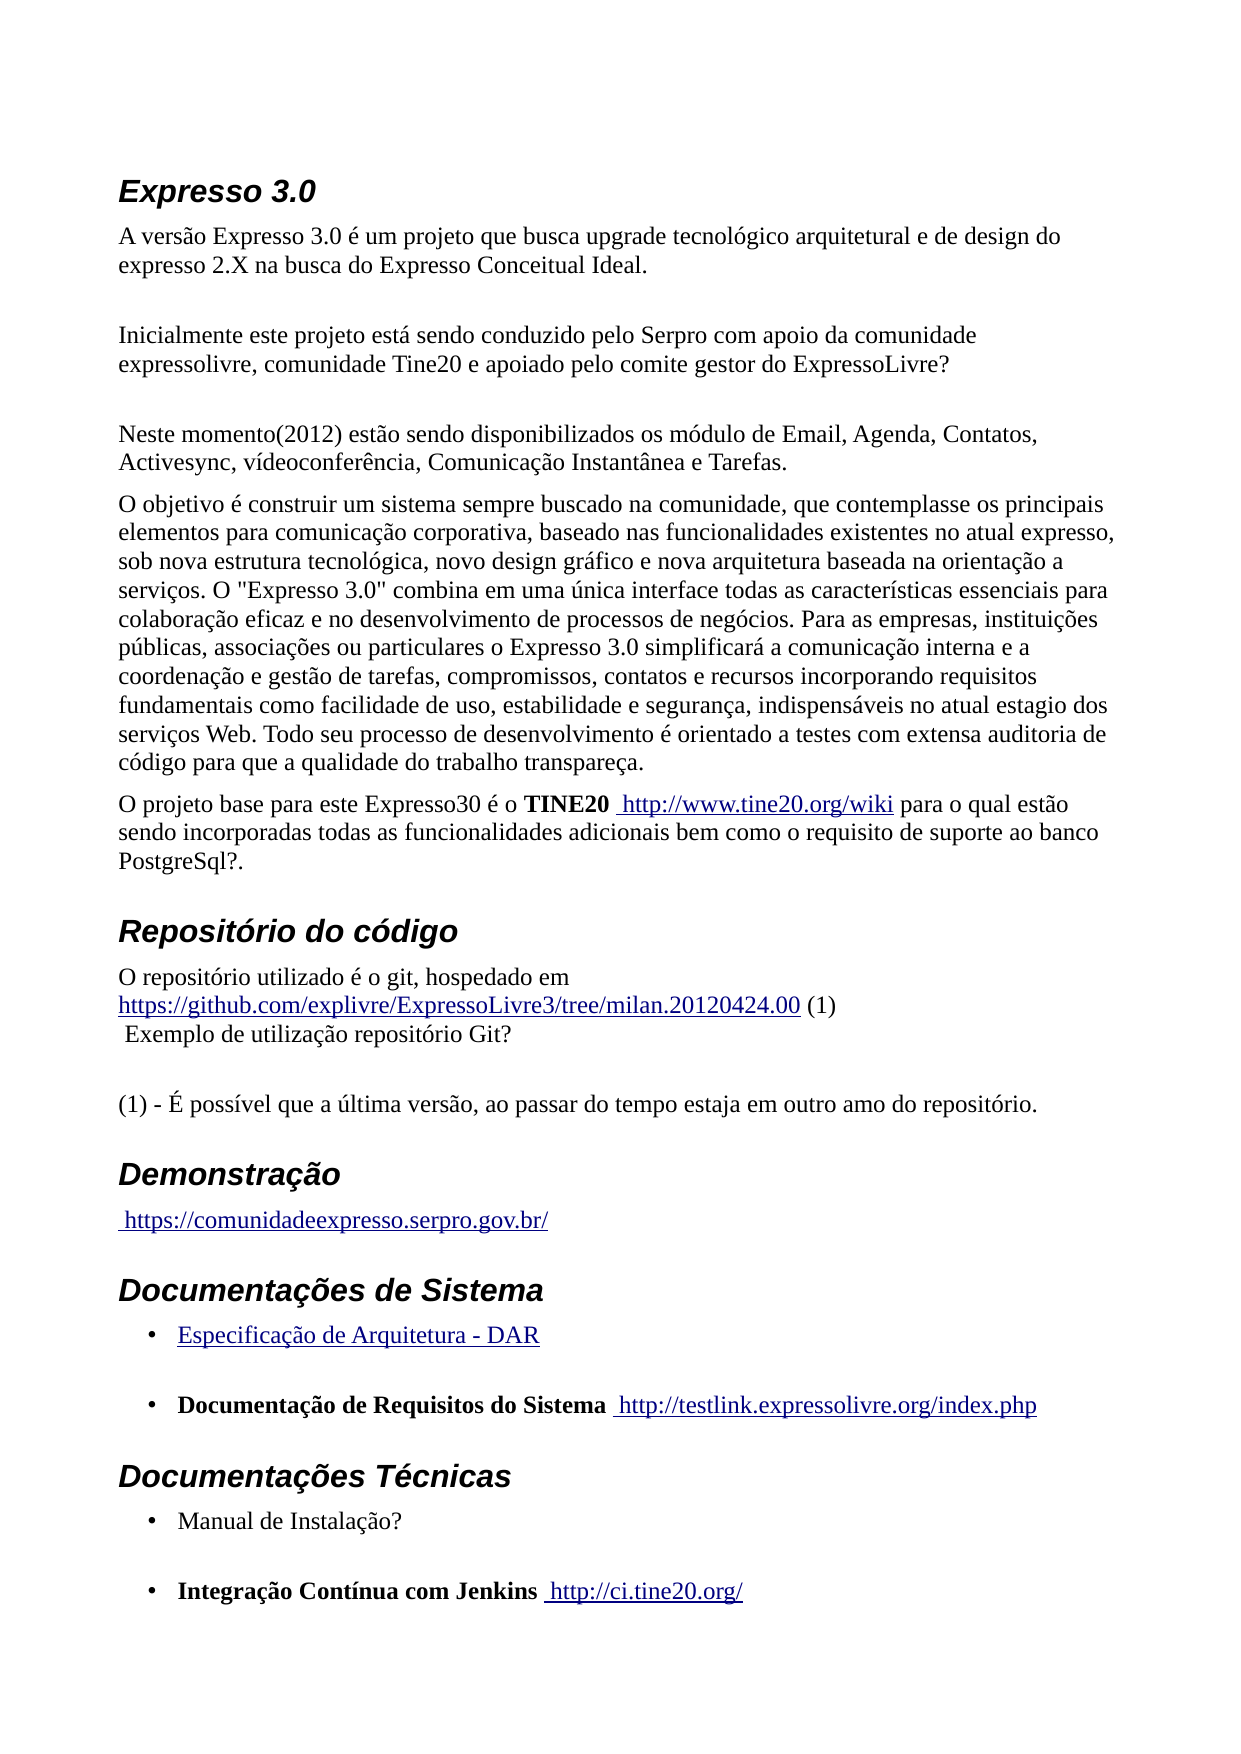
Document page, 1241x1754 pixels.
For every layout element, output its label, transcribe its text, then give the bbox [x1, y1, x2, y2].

text https://comunidadeexpresso.serpro.gov.br/ [118, 1205, 1122, 1234]
list Manual de Instalação? [148, 1506, 1122, 1564]
list Especificação de Arquitetura - DAR [148, 1321, 1122, 1378]
subtitle Repositório do código [118, 912, 1122, 949]
text (1) - É possível que a última versão, ao passar do tempo estaja em outro amo do repositório. [118, 1089, 1122, 1118]
text Neste momento(2012) estão sendo disponibilizados os módulo de Email, Agenda, Contatos, Activesync, vídeoconferência, Comunicação Instantânea e Tarefas. [118, 419, 1122, 476]
text Inicialmente este projeto está sendo conduzido pelo Serpro com apoio da comunidade expressolivre, comunidade Tine20 e apoiado pelo comite gestor do ExpressoLivre? [118, 320, 1122, 406]
subtitle Expresso 3.0 [118, 172, 1122, 209]
text O objetivo é construir um sistema sempre buscado na comunidade, que contemplasse os principais elementos para comunicação corporativa, baseado nas funcionalidades existentes no atual expresso, sob nova estrutura tecnológica, novo design gráfico e nova arquitetura baseada na orientação a serviços. O "Expresso 3.0" combina em uma única interface todas as características essenciais para colaboração eficaz e no desenvolvimento de processos de negócios. Para as empresas, instituições públicas, associações ou particulares o Expresso 3.0 simplificará a comunicação interna e a coordenação e gestão de tarefas, compromissos, contatos e recursos incorporando requisitos fundamentais como facilidade de uso, estabilidade e segurança, indispensáveis no atual estagio dos serviços Web. Todo seu processo de desenvolvimento é orientado a testes com extensa auditoria de código para que a qualidade do trabalho transpareça. [118, 489, 1122, 776]
text A versão Expresso 3.0 é um projeto que busca upgrade tecnológico arquitetural e de design do expresso 2.X na busca do Expresso Conceitual Ideal. [118, 221, 1122, 307]
subtitle Demonstração [118, 1156, 1122, 1192]
subtitle Documentações de Sistema [118, 1271, 1122, 1308]
list Documentação de Requisitos do Sistema http://testlink.expressolivre.org/index.php [148, 1391, 1122, 1419]
text O projeto base para este Expresso30 é o TINE20 http://www.tine20.org/wiki para o qual estão sendo incorporadas todas as funcionalidades adicionais bem como o requisito de suporte ao banco PostgreSql?. [118, 789, 1122, 875]
list Integração Contínua com Jenkins http://ci.tine20.org/ [148, 1576, 1122, 1605]
text O repositório utilizado é o git, hospedado em https://github.com/explivre/ExpressoLivre3/tree/milan.20120424.00 (1) Exemplo de utilização repositório Git? [118, 962, 1122, 1077]
subtitle Documentações Técnicas [118, 1457, 1122, 1494]
